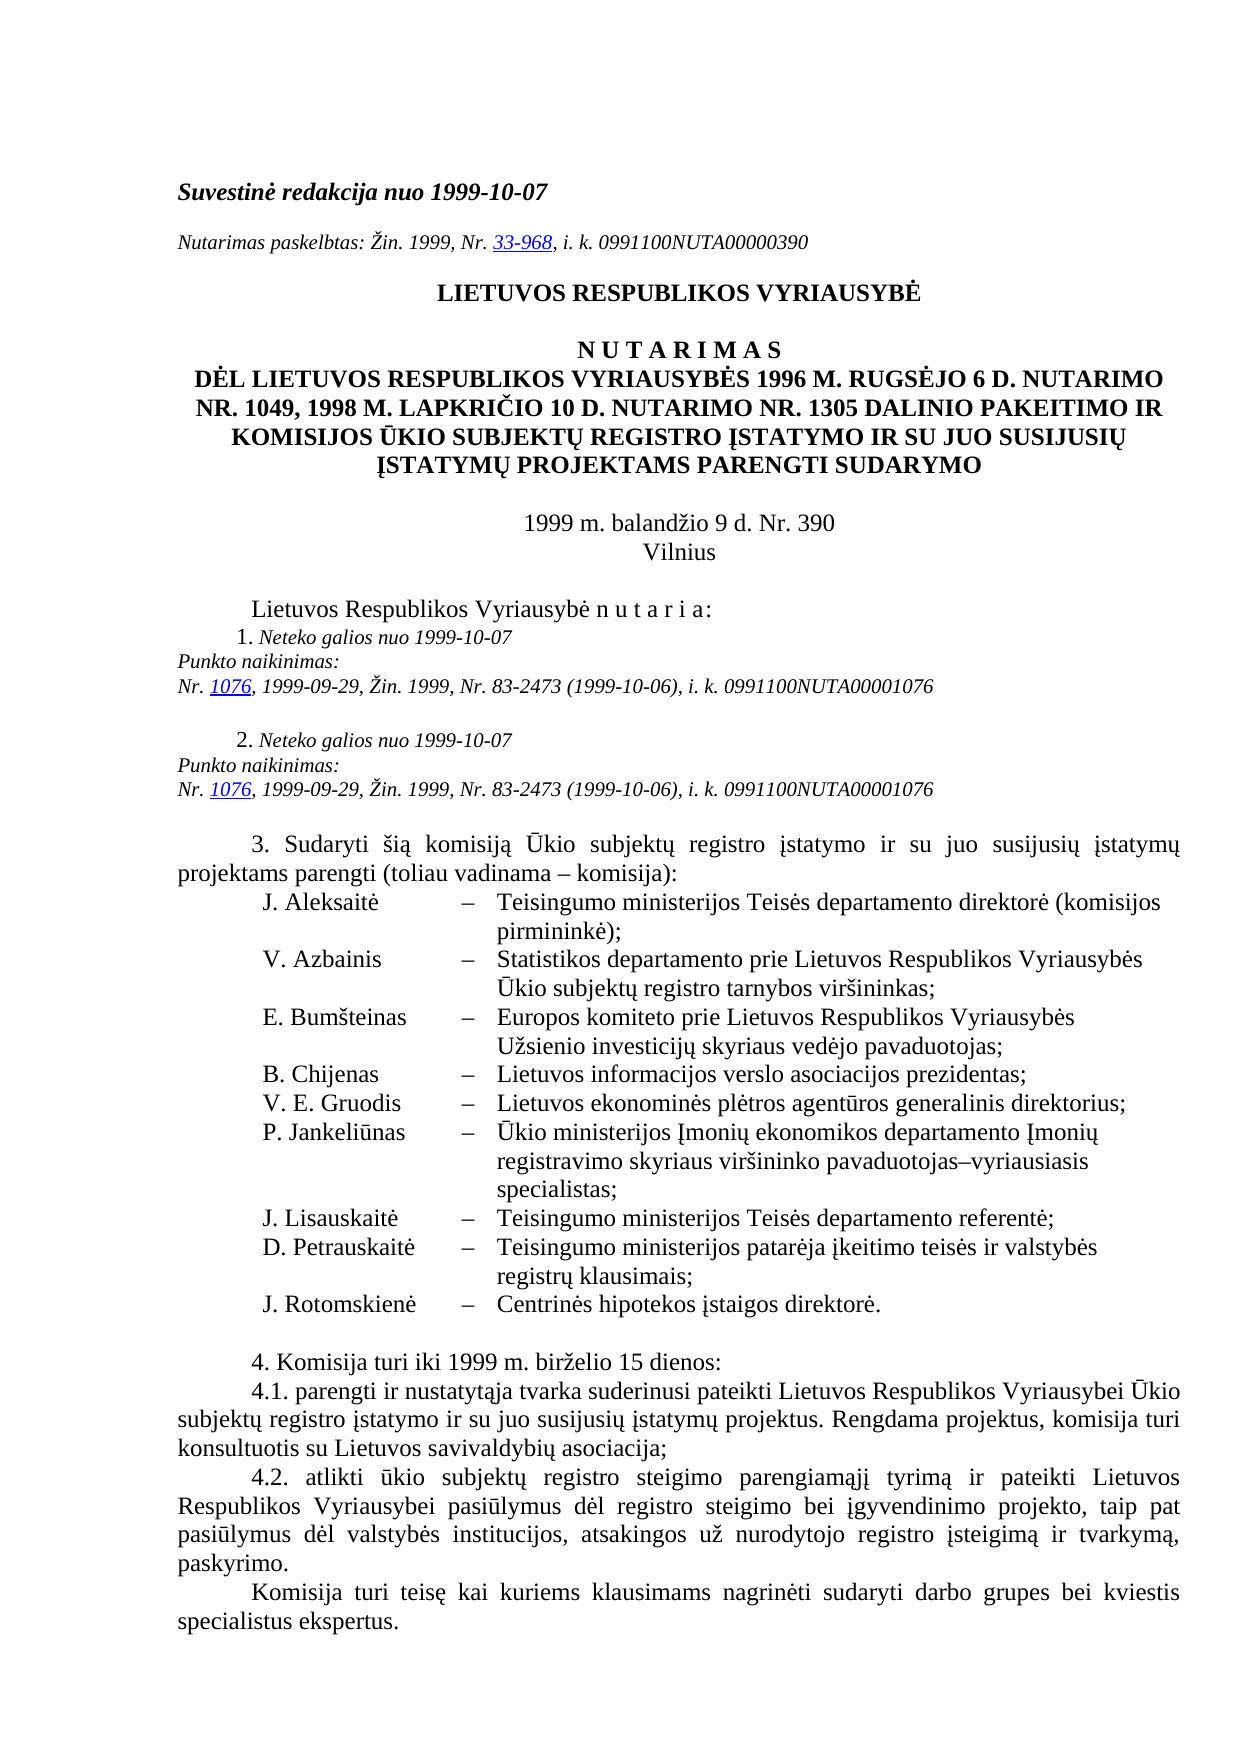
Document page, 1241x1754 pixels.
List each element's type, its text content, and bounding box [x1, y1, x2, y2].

table_cell – [444, 1088, 485, 1117]
table_header J. Aleksaitė [177, 887, 444, 944]
text Vilnius [177, 537, 1181, 566]
text N U T A R I M A S [177, 336, 1181, 364]
text 4.1. parengti ir nustatytąja tvarka suderinusi pateikti Lietuvos Respublikos Vyriausybei Ūkio subjektų registro įstatymo ir su juo susijusių įstatymų projektus. Rengdama projektus, komisija turi konsultuotis su Lietuvos savivaldybių asociacija; [177, 1376, 1181, 1462]
text Suvestinė redakcija nuo 1999-10-07 [177, 177, 1181, 206]
text Punkto naikinimas: [177, 753, 1181, 777]
table_cell V. Azbainis [177, 945, 444, 1002]
table_cell – [444, 1002, 485, 1059]
table_cell Teisingumo ministerijos patarėja įkeitimo teisės ir valstybės registrų klausimais; [485, 1232, 1181, 1289]
table_cell Lietuvos ekonominės plėtros agentūros generalinis direktorius; [485, 1088, 1181, 1117]
table_cell – [444, 1290, 485, 1318]
table_cell Centrinės hipotekos įstaigos direktorė. [485, 1290, 1181, 1318]
table_cell J. Rotomskienė [177, 1290, 444, 1318]
table_cell J. Lisauskaitė [177, 1203, 444, 1232]
table_cell P. Jankeliūnas [177, 1117, 444, 1203]
text Nutarimas paskelbtas: Žin. 1999, Nr. 33-968, i. k. 0991100NUTA00000390 [177, 230, 1181, 254]
table_cell Lietuvos informacijos verslo asociacijos prezidentas; [485, 1060, 1181, 1088]
text Komisija turi teisę kai kuriems klausimams nagrinėti sudaryti darbo grupes bei kviestis specialistus ekspertus. [177, 1577, 1181, 1634]
table_cell Statistikos departamento prie Lietuvos Respublikos Vyriausybės Ūkio subjektų registro tarnybos viršininkas; [485, 945, 1181, 1002]
text Lietuvos Respublikos Vyriausybė nutaria: [177, 594, 1181, 623]
table_cell – [444, 1203, 485, 1232]
text 2. Neteko galios nuo 1999-10-07 [177, 726, 1181, 753]
table_cell Teisingumo ministerijos Teisės departamento referentė; [485, 1203, 1181, 1232]
table_cell E. Bumšteinas [177, 1002, 444, 1059]
text 4. Komisija turi iki 1999 m. birželio 15 dienos: [177, 1347, 1181, 1376]
table_cell Europos komiteto prie Lietuvos Respublikos Vyriausybės Užsienio investicijų skyriaus vedėjo pavaduotojas; [485, 1002, 1181, 1059]
text Nr. 1076, 1999-09-29, Žin. 1999, Nr. 83-2473 (1999-10-06), i. k. 0991100NUTA00001076 [177, 673, 1181, 698]
table_cell B. Chijenas [177, 1060, 444, 1088]
table_cell – [444, 945, 485, 1002]
table_cell D. Petrauskaitė [177, 1232, 444, 1289]
text 3. Sudaryti šią komisiją Ūkio subjektų registro įstatymo ir su juo susijusių įstatymų projektams parengti (toliau vadinama – komisija): [177, 829, 1181, 887]
table_cell – [444, 1060, 485, 1088]
text 1. Neteko galios nuo 1999-10-07 [177, 623, 1181, 649]
text LIETUVOS RESPUBLIKOS VYRIAUSYBĖ [177, 278, 1181, 307]
table_header Teisingumo ministerijos Teisės departamento direktorė (komisijos pirmininkė); [485, 887, 1181, 944]
table_cell Ūkio ministerijos Įmonių ekonomikos departamento Įmonių registravimo skyriaus viršininko pavaduotojas–vyriausiasis specialistas; [485, 1117, 1181, 1203]
table_cell V. E. Gruodis [177, 1088, 444, 1117]
text 1999 m. balandžio 9 d. Nr. 390 [177, 508, 1181, 537]
text Punkto naikinimas: [177, 649, 1181, 673]
table_cell – [444, 1232, 485, 1289]
text Nr. 1076, 1999-09-29, Žin. 1999, Nr. 83-2473 (1999-10-06), i. k. 0991100NUTA00001076 [177, 777, 1181, 801]
table_header – [444, 887, 485, 944]
text 4.2. atlikti ūkio subjektų registro steigimo parengiamąjį tyrimą ir pateikti Lietuvos Respublikos Vyriausybei pasiūlymus dėl registro steigimo bei įgyvendinimo projekto, taip pat pasiūlymus dėl valstybės institucijos, atsakingos už nurodytojo registro įsteigimą ir tvarkymą, paskyrimo. [177, 1462, 1181, 1577]
text DĖL LIETUVOS RESPUBLIKOS VYRIAUSYBĖS 1996 M. RUGSĖJO 6 D. NUTARIMO NR. 1049, 1998 M. LAPKRIČIO 10 D. NUTARIMO NR. 1305 DALINIO PAKEITIMO IR KOMISIJOS ŪKIO SUBJEKTŲ REGISTRO ĮSTATYMO IR SU JUO SUSIJUSIŲ ĮSTATYMŲ PROJEKTAMS PARENGTI SUDARYMO [177, 364, 1181, 479]
table_cell – [444, 1117, 485, 1203]
